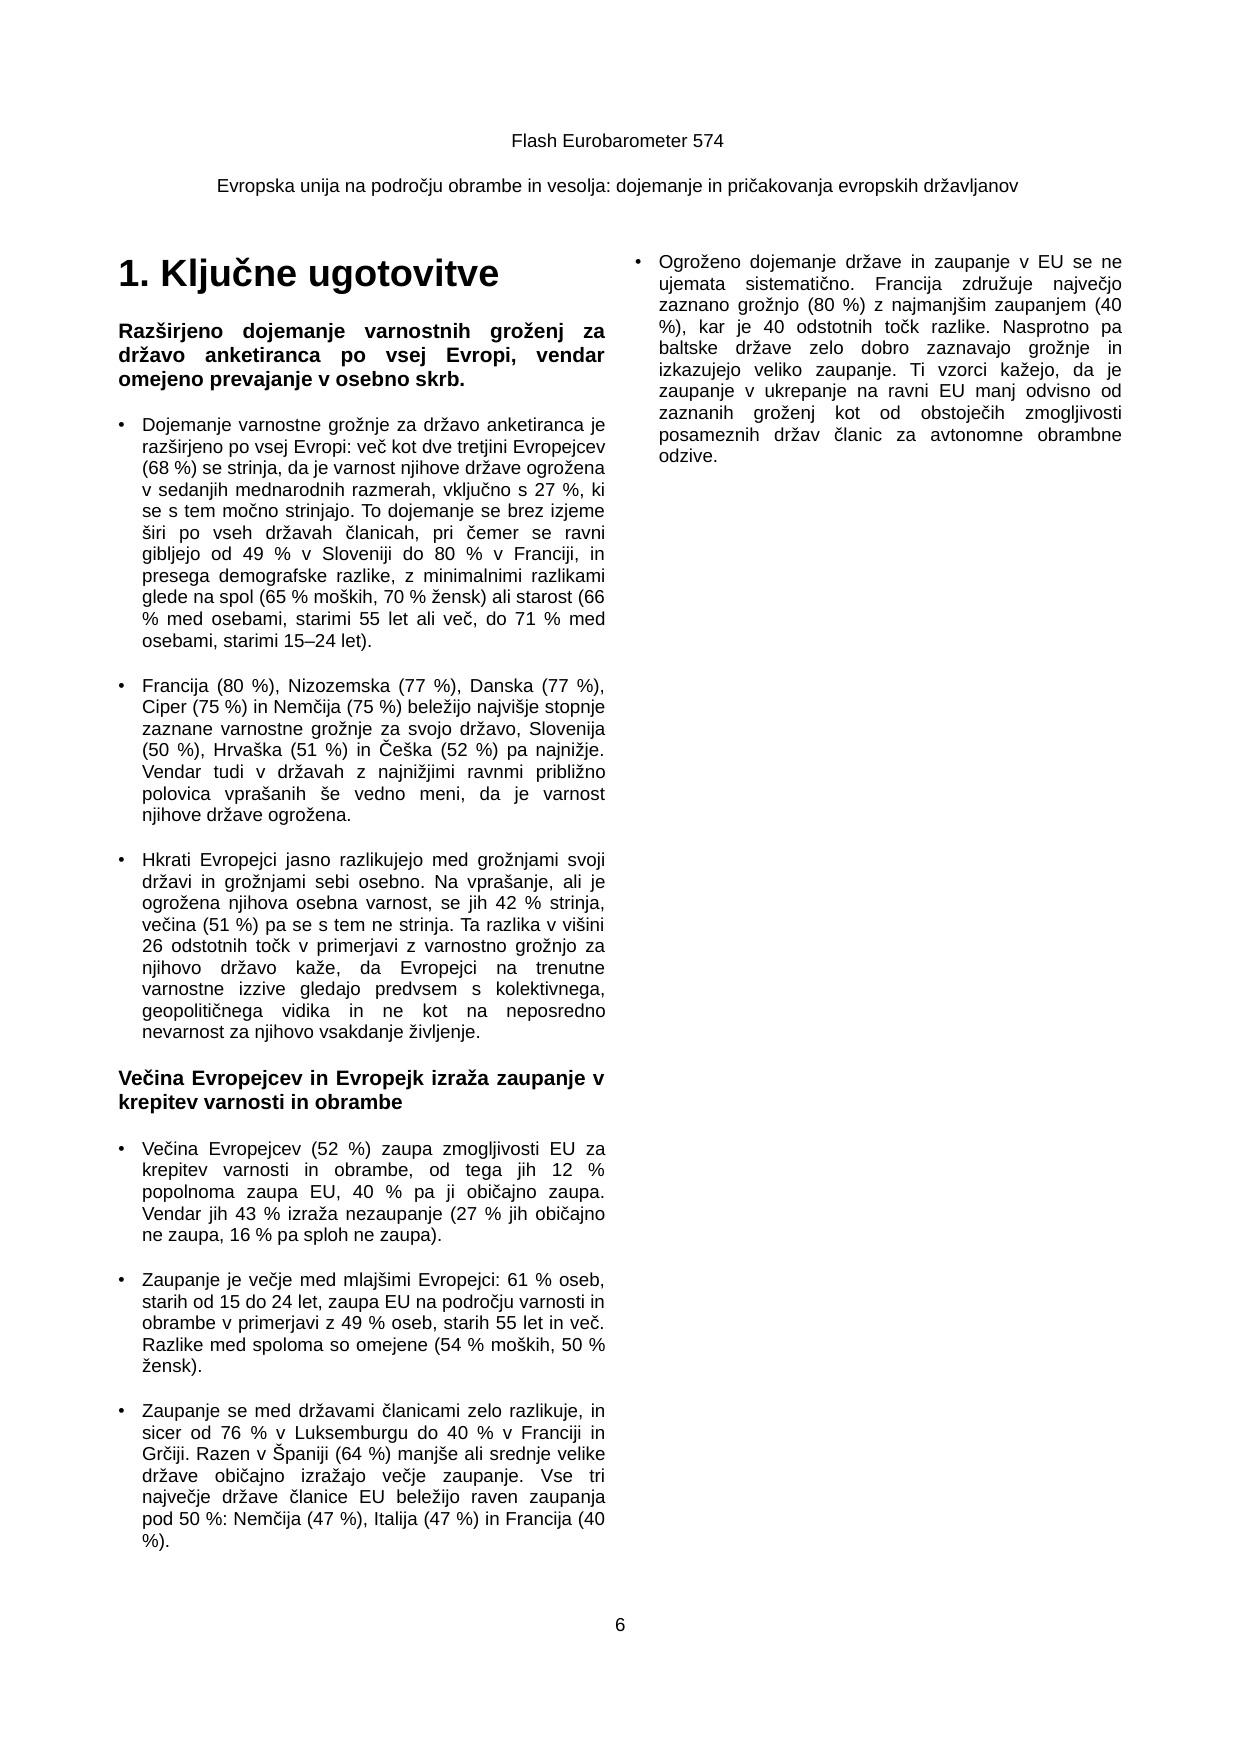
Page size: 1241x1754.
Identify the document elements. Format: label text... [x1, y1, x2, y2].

list Zaupanje je večje med mlajšimi Evropejci: 61 % oseb, starih od 15 do 24 let, zaupa EU na področju varnosti in obrambe v primerjavi z 49 % oseb, starih 55 let in več. Razlike med spoloma so omejene (54 % moških, 50 % žensk). [118, 1269, 605, 1377]
list Večina Evropejcev (52 %) zaupa zmogljivosti EU za krepitev varnosti in obrambe, od tega jih 12 % popolnoma zaupa EU, 40 % pa ji običajno zaupa. Vendar jih 43 % izraža nezaupanje (27 % jih običajno ne zaupa, 16 % pa sploh ne zaupa). [118, 1137, 605, 1245]
text Razširjeno dojemanje varnostnih groženj za državo anketiranca po vsej Evropi, vendar omejeno prevajanje v osebno skrb. [118, 318, 605, 390]
text Večina Evropejcev in Evropejk izraža zaupanje v krepitev varnosti in obrambe [118, 1066, 605, 1114]
list Hkrati Evropejci jasno razlikujejo med grožnjami svoji državi in grožnjami sebi osebno. Na vprašanje, ali je ogrožena njihova osebna varnost, se jih 42 % strinja, večina (51 %) pa se s tem ne strinja. Ta razlika v višini 26 odstotnih točk v primerjavi z varnostno grožnjo za njihovo državo kaže, da Evropejci na trenutne varnostne izzive gledajo predvsem s kolektivnega, geopolitičnega vidika in ne kot na neposredno nevarnost za njihovo vsakdanje življenje. [118, 849, 605, 1043]
list Francija (80 %), Nizozemska (77 %), Danska (77 %), Ciper (75 %) in Nemčija (75 %) beležijo najvišje stopnje zaznane varnostne grožnje za svojo državo, Slovenija (50 %), Hrvaška (51 %) in Češka (52 %) pa najnižje. Vendar tudi v državah z najnižjimi ravnmi približno polovica vprašanih še vedno meni, da je varnost njihove države ogrožena. [118, 674, 605, 825]
list Ogroženo dojemanje države in zaupanje v EU se ne ujemata sistematično. Francija združuje največjo zaznano grožnjo (80 %) z najmanjšim zaupanjem (40 %), kar je 40 odstotnih točk razlike. Nasprotno pa baltske države zelo dobro zaznavajo grožnje in izkazujejo veliko zaupanje. Ti vzorci kažejo, da je zaupanje v ukrepanje na ravni EU manj odvisno od zaznanih groženj kot od obstoječih zmogljivosti posameznih držav članic za avtonomne obrambne odzive. [635, 251, 1122, 466]
list Dojemanje varnostne grožnje za državo anketiranca je razširjeno po vsej Evropi: več kot dve tretjini Evropejcev (68 %) se strinja, da je varnost njihove države ogrožena v sedanjih mednarodnih razmerah, vključno s 27 %, ki se s tem močno strinjajo. To dojemanje se brez izjeme širi po vseh državah članicah, pri čemer se ravni gibljejo od 49 % v Sloveniji do 80 % v Franciji, in presega demografske razlike, z minimalnimi razlikami glede na spol (65 % moških, 70 % žensk) ali starost (66 % med osebami, starimi 55 let ali več, do 71 % med osebami, starimi 15–24 let). [118, 414, 605, 651]
list Zaupanje se med državami članicami zelo razlikuje, in sicer od 76 % v Luksemburgu do 40 % v Franciji in Grčiji. Razen v Španiji (64 %) manjše ali srednje velike države običajno izražajo večje zaupanje. Vse tri največje države članice EU beležijo raven zaupanja pod 50 %: Nemčija (47 %), Italija (47 %) in Francija (40 %). [118, 1400, 605, 1551]
subtitle 1. Ključne ugotovitve [118, 251, 605, 294]
